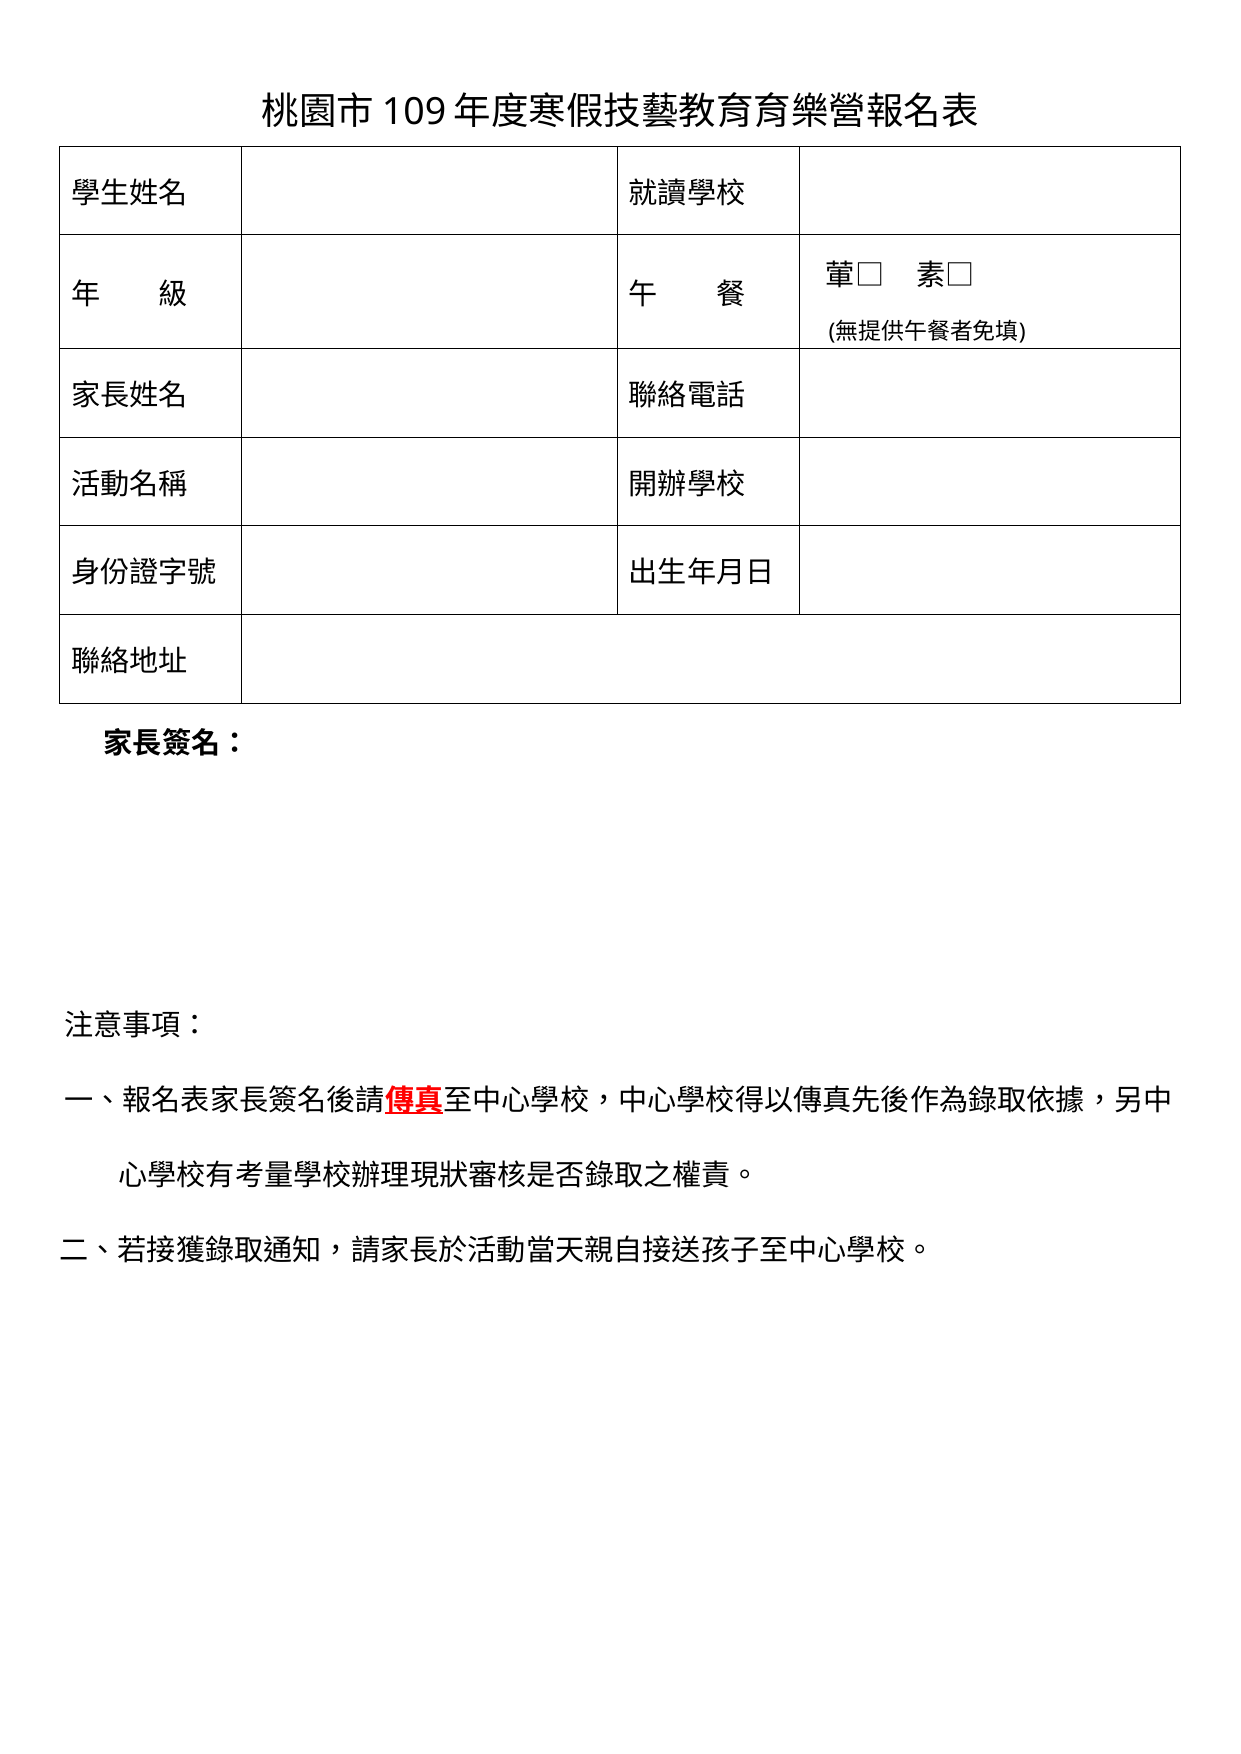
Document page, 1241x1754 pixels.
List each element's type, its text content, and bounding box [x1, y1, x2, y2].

table_cell 聯絡電話 [618, 349, 799, 437]
table_header [800, 147, 1180, 234]
table_cell [242, 526, 617, 614]
table_cell 活動名稱 [60, 438, 241, 525]
table_cell 出生年月日 [618, 526, 799, 614]
table_cell 葷□ 素□ (無提供午餐者免填) [800, 235, 1180, 348]
table_header 學生姓名 [60, 147, 241, 234]
text 桃園市109年度寒假技藝教育育樂營報名表 [59, 71, 1181, 146]
table_cell 午 餐 [618, 235, 799, 348]
table_cell 年 級 [60, 235, 241, 348]
table_cell [800, 438, 1180, 525]
table_cell 聯絡地址 [60, 615, 241, 702]
table_header [242, 147, 617, 234]
table_cell [242, 235, 617, 348]
text 二、若接獲錄取通知，請家長於活動當天親自接送孩子至中心學校。 [59, 1210, 1181, 1285]
table_cell 家長姓名 [60, 349, 241, 437]
text 家長簽名： [59, 704, 1181, 778]
table_cell 開辦學校 [618, 438, 799, 525]
table_cell 身份證字號 [60, 526, 241, 614]
table_header 就讀學校 [618, 147, 799, 234]
table_cell [800, 349, 1180, 437]
text 一、報名表家長簽名後請傳真至中心學校，中心學校得以傳真先後作為錄取依據，另中心學校有考量學校辦理現狀審核是否錄取之權責。 [64, 1060, 1181, 1210]
table_cell [242, 349, 617, 437]
table_cell [242, 615, 1180, 702]
table_cell [800, 526, 1180, 614]
text 注意事項： [64, 985, 1181, 1060]
table_cell [242, 438, 617, 525]
